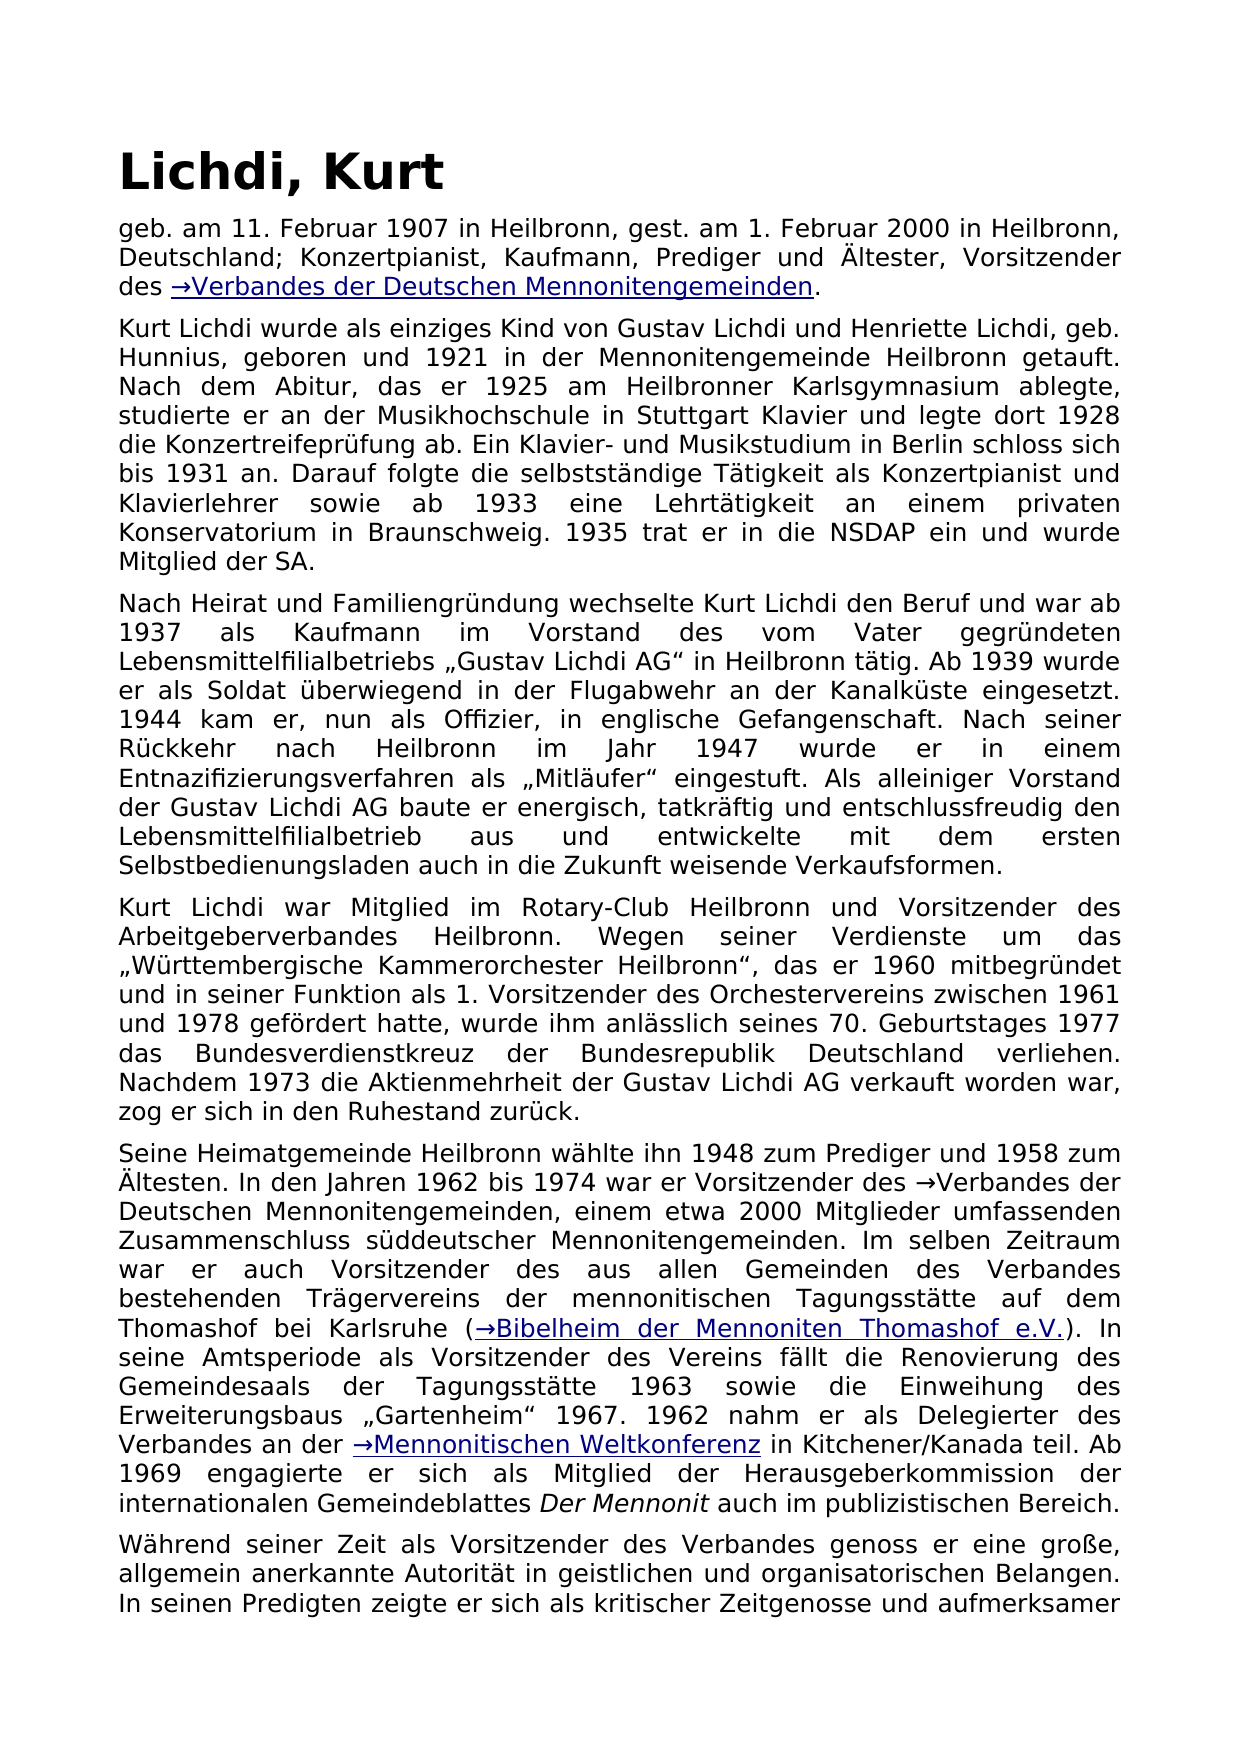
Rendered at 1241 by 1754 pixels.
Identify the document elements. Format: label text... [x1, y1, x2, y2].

text Seine Heimatgemeinde Heilbronn wählte ihn 1948 zum Prediger und 1958 zum Ältesten. In den Jahren 1962 bis 1974 war er Vorsitzender des →Verbandes der Deutschen Mennonitengemeinden, einem etwa 2000 Mitglieder umfassenden Zusammenschluss süddeutscher Mennonitengemeinden. Im selben Zeitraum war er auch Vorsitzender des aus allen Gemeinden des Verbandes bestehenden Trägervereins der mennonitischen Tagungsstätte auf dem Thomashof bei Karlsruhe (→Bibelheim der Mennoniten Thomashof e.V.). In seine Amtsperiode als Vorsitzender des Vereins fällt die Renovierung des Gemeindesaals der Tagungsstätte 1963 sowie die Einweihung des Erweiterungsbaus „Gartenheim“ 1967. 1962 nahm er als Delegierter des Verbandes an der →Mennonitischen Weltkonferenz in Kitchener/Kanada teil. Ab 1969 engagierte er sich als Mitglied der Herausgeberkommission der internationalen Gemeindeblattes Der Mennonit auch im publizistischen Bereich. [118, 1139, 1122, 1518]
text geb. am 11. Februar 1907 in Heilbronn, gest. am 1. Februar 2000 in Heilbronn, Deutschland; Konzertpianist, Kaufmann, Prediger und Ältester, Vorsitzender des →Verbandes der Deutschen Mennonitengemeinden. [118, 214, 1122, 301]
text Kurt Lichdi wurde als einziges Kind von Gustav Lichdi und Henriette Lichdi, geb. Hunnius, geboren und 1921 in der Mennonitengemeinde Heilbronn getauft. Nach dem Abitur, das er 1925 am Heilbronner Karlsgymnasium ablegte, studierte er an der Musikhochschule in Stuttgart Klavier und legte dort 1928 die Konzertreifeprüfung ab. Ein Klavier- und Musikstudium in Berlin schloss sich bis 1931 an. Darauf folgte die selbstständige Tätigkeit als Konzertpianist und Klavierlehrer sowie ab 1933 eine Lehrtätigkeit an einem privaten Konservatorium in Braunschweig. 1935 trat er in die NSDAP ein und wurde Mitglied der SA. [118, 314, 1122, 576]
text Während seiner Zeit als Vorsitzender des Verbandes genoss er eine große, allgemein anerkannte Autorität in geistlichen und organisatorischen Belangen. In seinen Predigten zeigte er sich als kritischer Zeitgenosse und aufmerksamer [118, 1531, 1122, 1618]
text Nach Heirat und Familiengründung wechselte Kurt Lichdi den Beruf und war ab 1937 als Kaufmann im Vorstand des vom Vater gegründeten Lebensmittelfilialbetriebs „Gustav Lichdi AG“ in Heilbronn tätig. Ab 1939 wurde er als Soldat überwiegend in der Flugabwehr an der Kanalküste eingesetzt. 1944 kam er, nun als Offizier, in englische Gefangenschaft. Nach seiner Rückkehr nach Heilbronn im Jahr 1947 wurde er in einem Entnazifizierungsverfahren als „Mitläufer“ eingestuft. Als alleiniger Vorstand der Gustav Lichdi AG baute er energisch, tatkräftig und entschlussfreudig den Lebensmittelfilialbetrieb aus und entwickelte mit dem ersten Selbstbedienungsladen auch in die Zukunft weisende Verkaufsformen. [118, 589, 1122, 881]
subtitle Lichdi, Kurt [118, 143, 1122, 201]
text Kurt Lichdi war Mitglied im Rotary-Club Heilbronn und Vorsitzender des Arbeitgeberverbandes Heilbronn. Wegen seiner Verdienste um das „Württembergische Kammerorchester Heilbronn“, das er 1960 mitbegründet und in seiner Funktion als 1. Vorsitzender des Orchestervereins zwischen 1961 und 1978 gefördert hatte, wurde ihm anlässlich seines 70. Geburtstages 1977 das Bundesverdienstkreuz der Bundesrepublik Deutschland verliehen. Nachdem 1973 die Aktienmehrheit der Gustav Lichdi AG verkauft worden war, zog er sich in den Ruhestand zurück. [118, 893, 1122, 1126]
